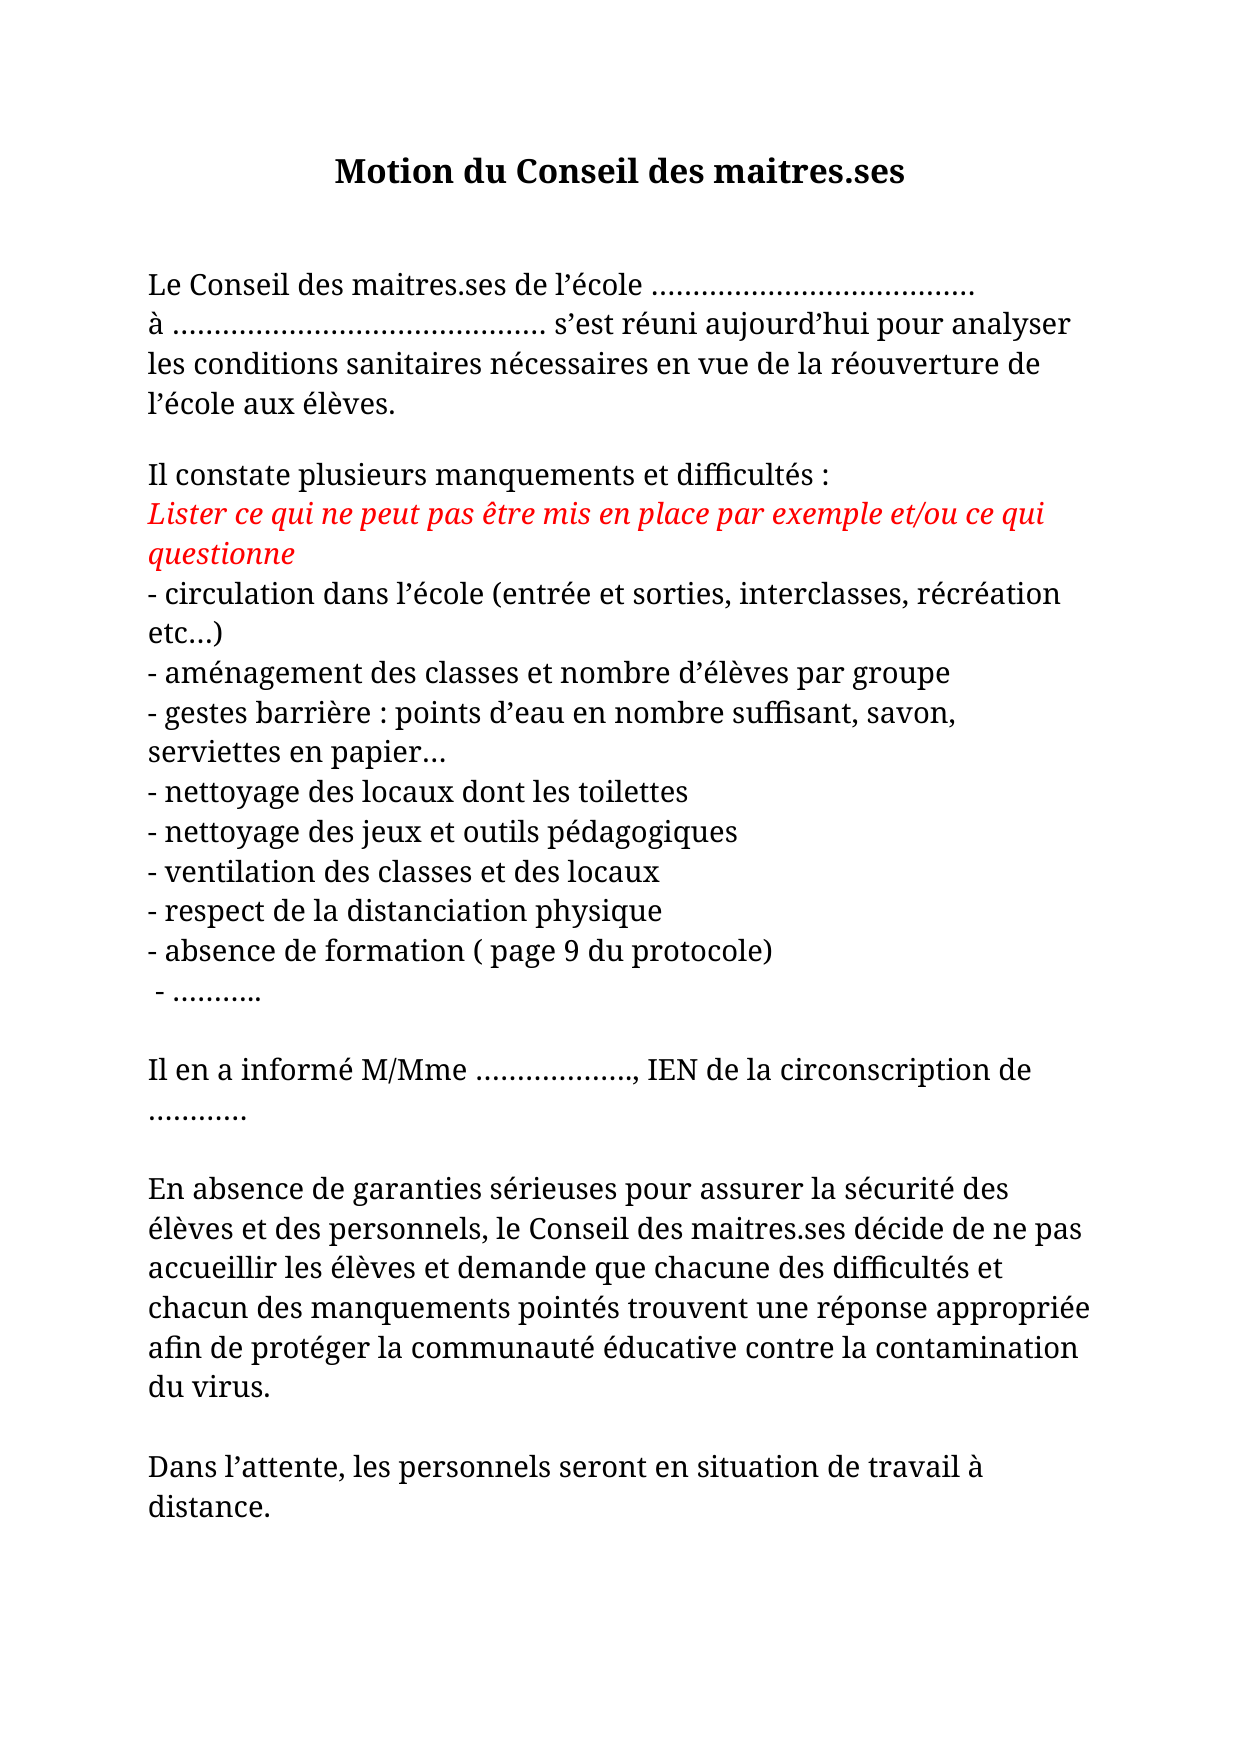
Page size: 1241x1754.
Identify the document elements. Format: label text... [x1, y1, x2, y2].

text - nettoyage des jeux et outils pédagogiques [148, 811, 1093, 851]
text - respect de la distanciation physique [148, 891, 1093, 930]
text - aménagement des classes et nombre d’élèves par groupe [148, 652, 1093, 692]
text Il en a informé M/Mme ………………., IEN de la circonscription de ………… [148, 1049, 1093, 1129]
text Motion du Conseil des maitres.ses [148, 148, 1093, 193]
text - ……….. [148, 970, 1093, 1009]
text En absence de garanties sérieuses pour assurer la sécurité des élèves et des personnels, le Conseil des maitres.ses décide de ne pas accueillir les élèves et demande que chacune des difficultés et chacun des manquements pointés trouvent une réponse appropriée afin de protéger la communauté éducative contre la contamination du virus. [148, 1168, 1093, 1406]
text - ventilation des classes et des locaux [148, 851, 1093, 891]
text Dans l’attente, les personnels seront en situation de travail à distance. [148, 1446, 1093, 1526]
text à ……………………………………… s’est réuni aujourd’hui pour analyser les conditions sanitaires nécessaires en vue de la réouverture de l’école aux élèves. [148, 304, 1093, 423]
text - circulation dans l’école (entrée et sorties, interclasses, récréation etc…) [148, 573, 1093, 652]
text - absence de formation ( page 9 du protocole) [148, 930, 1093, 970]
text Le Conseil des maitres.ses de l’école ………………………………… [148, 264, 1093, 304]
text Lister ce qui ne peut pas être mis en place par exemple et/ou ce qui questionne [148, 494, 1093, 573]
text Il constate plusieurs manquements et difficultés : [148, 454, 1093, 494]
text - gestes barrière : points d’eau en nombre suffisant, savon, serviettes en papier… [148, 692, 1093, 771]
text - nettoyage des locaux dont les toilettes [148, 771, 1093, 811]
